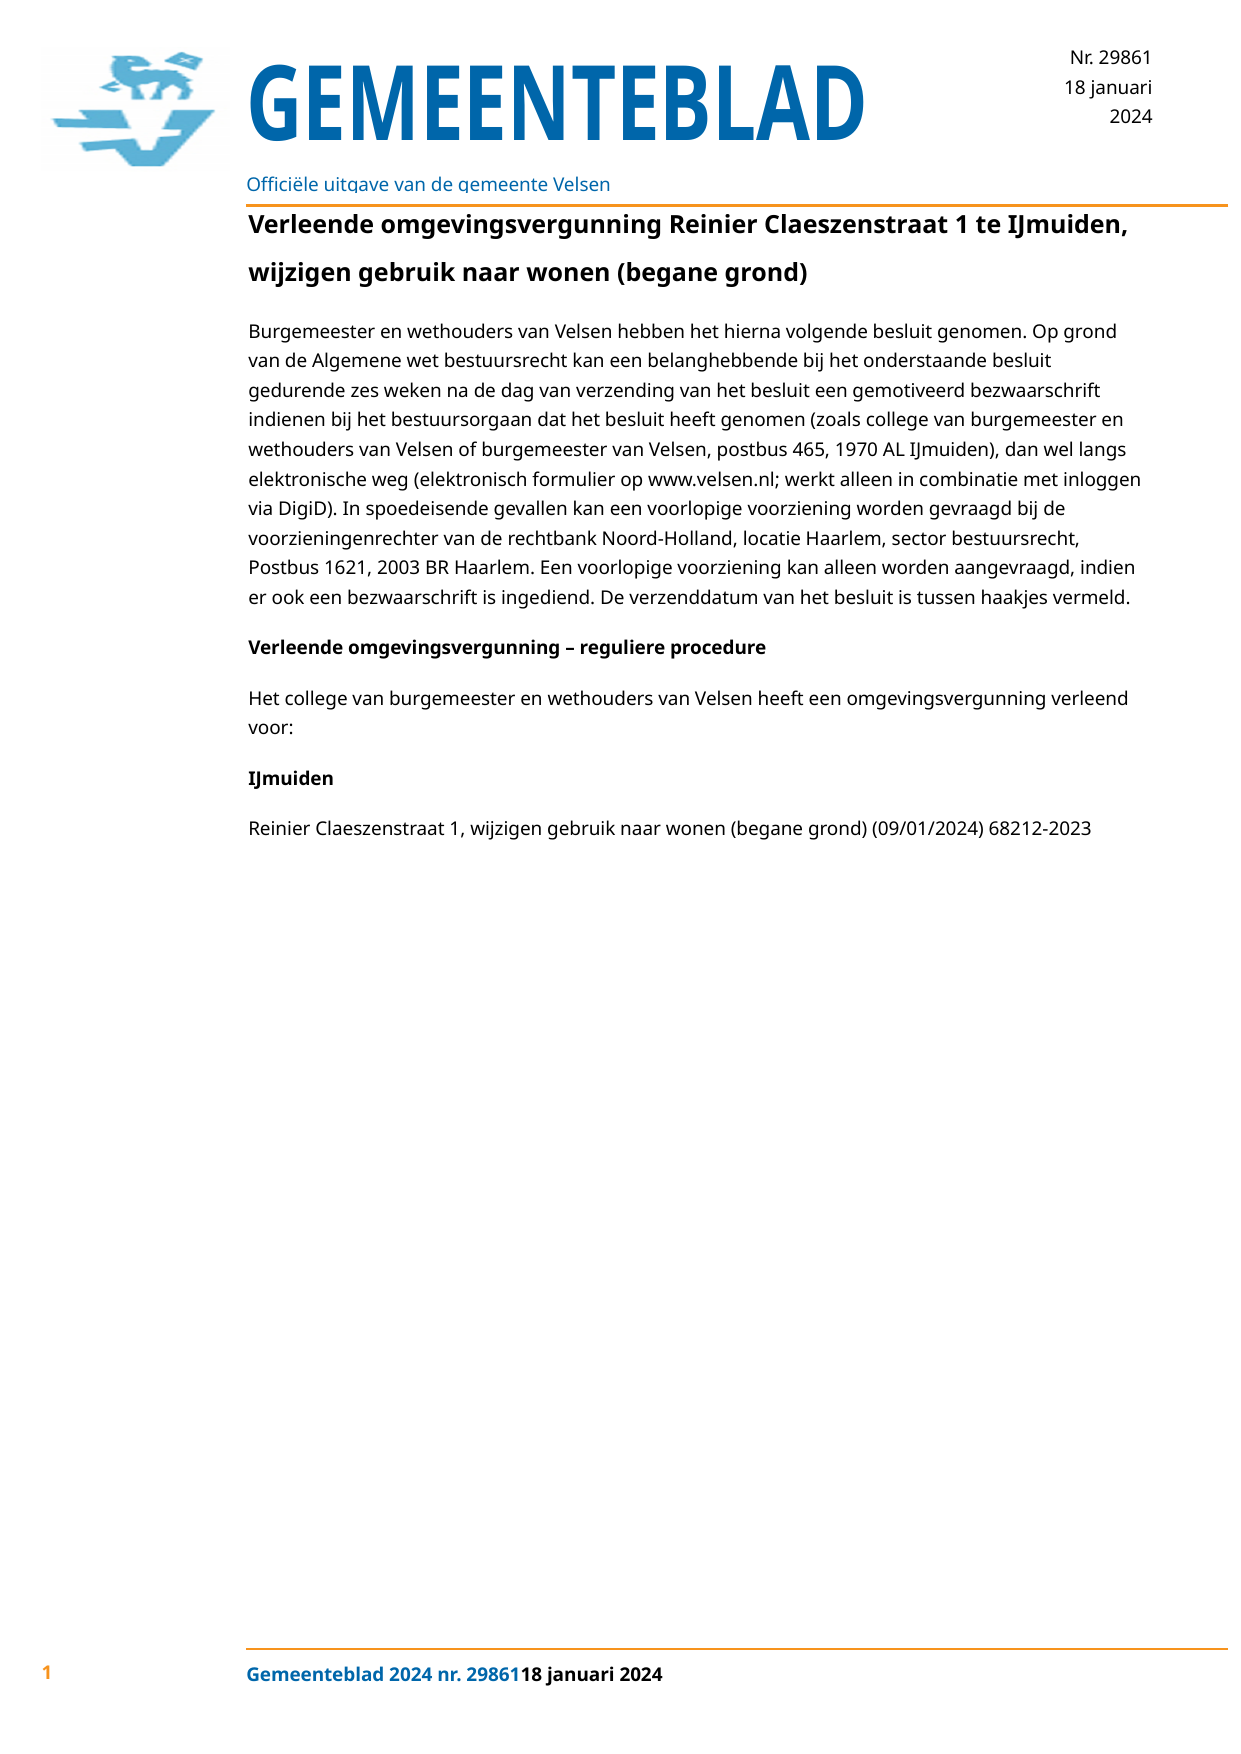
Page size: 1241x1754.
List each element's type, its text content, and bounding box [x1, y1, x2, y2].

picture [41, 47, 231, 172]
text Burgemeester en wethouders van Velsen hebben het hierna volgende besluit genomen. Op grond van de Algemene wet bestuursrecht kan een belanghebbende bij het onderstaande besluit gedurende zes weken na de dag van verzending van het besluit een gemotiveerd bezwaarschrift indienen bij het bestuursorgaan dat het besluit heeft genomen (zoals college van burgemeester en wethouders van Velsen of burgemeester van Velsen, postbus 465, 1970 AL IJmuiden), dan wel langs elektronische weg (elektronisch formulier op www.velsen.nl; werkt alleen in combinatie met inloggen via DigiD). In spoedeisende gevallen kan een voorlopige voorziening worden gevraagd bij de voorzieningenrechter van de rechtbank Noord-Holland, locatie Haarlem, sector bestuursrecht, Postbus 1621, 2003 BR Haarlem. Een voorlopige voorziening kan alleen worden aangevraagd, indien er ook een bezwaarschrift is ingediend. De verzenddatum van het besluit is tussen haakjes vermeld. [248, 318, 1152, 610]
text Verleende omgevingsvergunning Reinier Claeszenstraat 1 te IJmuiden, wijzigen gebruik naar wonen (begane grond) [248, 207, 1152, 288]
text IJmuiden [248, 765, 1152, 791]
text Reinier Claeszenstraat 1, wijzigen gebruik naar wonen (begane grond) (09/01/2024) 68212-2023 [248, 815, 1152, 841]
text Verleende omgevingsvergunning – reguliere procedure [248, 634, 1152, 660]
text Het college van burgemeester en wethouders van Velsen heeft een omgevingsvergunning verleend voor: [248, 685, 1152, 740]
